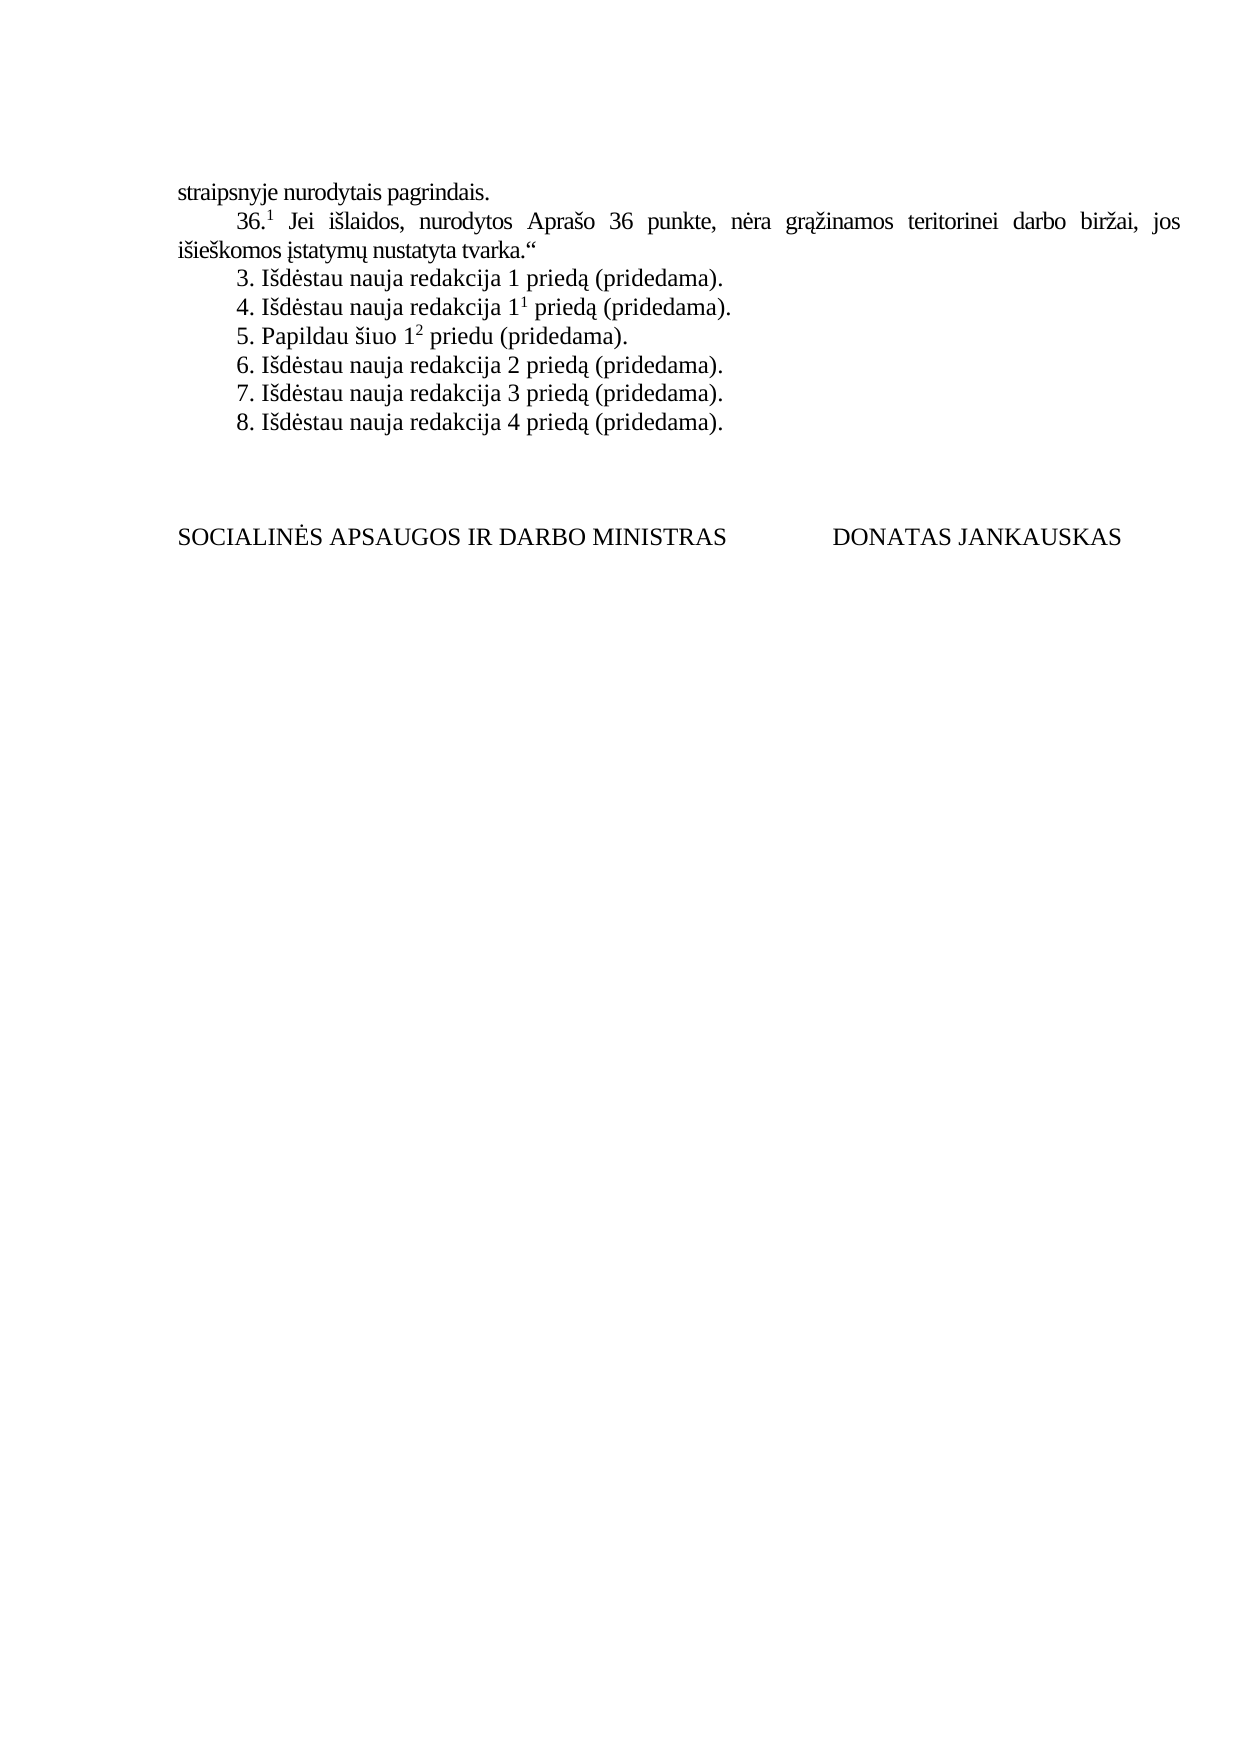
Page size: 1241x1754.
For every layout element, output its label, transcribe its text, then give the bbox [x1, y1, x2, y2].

text 5. Papildau šiuo 12 priedu (pridedama). [177, 321, 1181, 350]
text 3. Išdėstau nauja redakcija 1 priedą (pridedama). [177, 263, 1181, 292]
text 8. Išdėstau nauja redakcija 4 priedą (pridedama). [177, 407, 1181, 436]
text 7. Išdėstau nauja redakcija 3 priedą (pridedama). [177, 378, 1181, 407]
text straipsnyje nurodytais pagrindais. [177, 177, 1181, 206]
text 4. Išdėstau nauja redakcija 11 priedą (pridedama). [177, 292, 1181, 321]
text Socialinės apsaugos ir darbo ministras Donatas Jankauskas [177, 522, 1181, 551]
text 36.1 Jei išlaidos, nurodytos Aprašo 36 punkte, nėra grąžinamos teritorinei darbo biržai, jos išieškomos įstatymų nustatyta tvarka.“ [177, 206, 1181, 263]
text 6. Išdėstau nauja redakcija 2 priedą (pridedama). [177, 350, 1181, 378]
